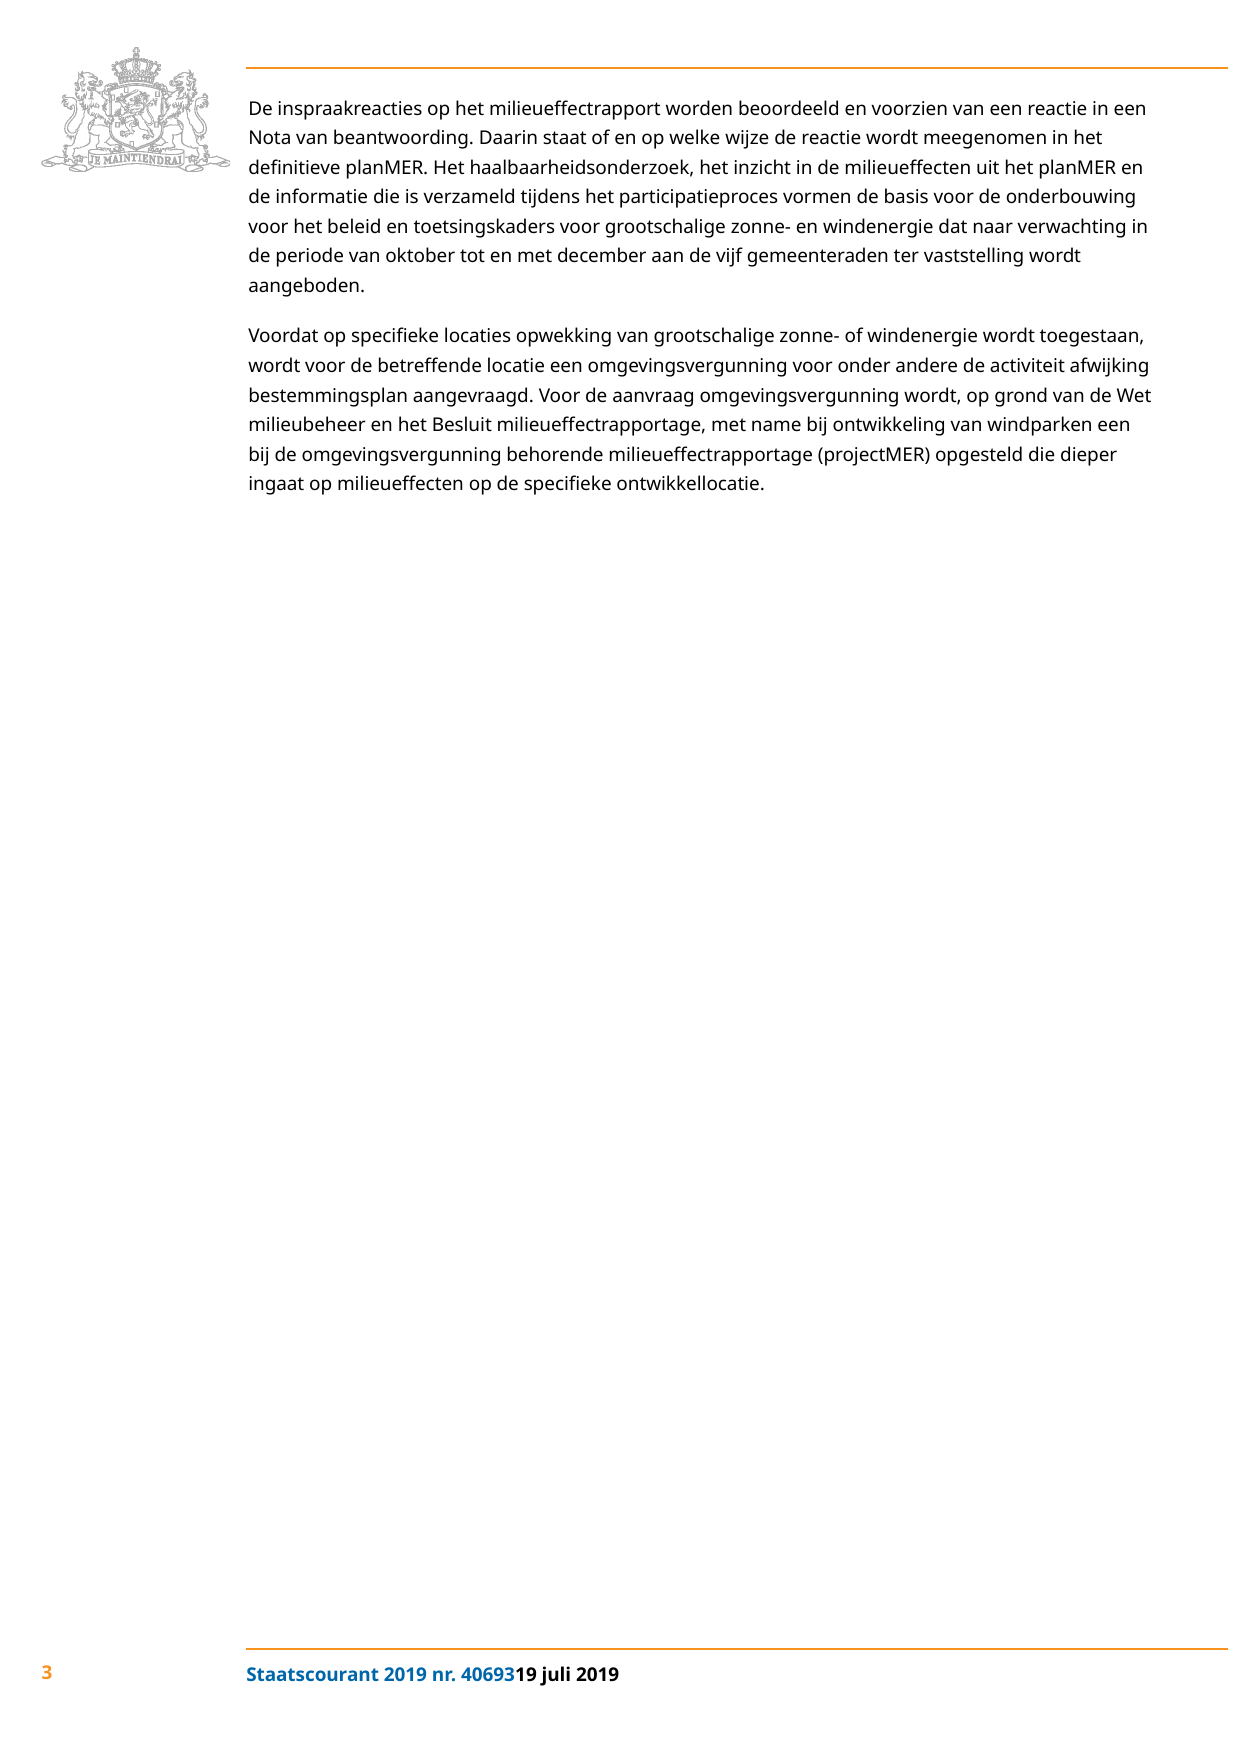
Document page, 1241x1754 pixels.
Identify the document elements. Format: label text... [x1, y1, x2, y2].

text De inspraakreacties op het milieueffectrapport worden beoordeeld en voorzien van een reactie in een Nota van beantwoording. Daarin staat of en op welke wijze de reactie wordt meegenomen in het definitieve planMER. Het haalbaarheidsonderzoek, het inzicht in de milieueffecten uit het planMER en de informatie die is verzameld tijdens het participatieproces vormen de basis voor de onderbouwing voor het beleid en toetsingskaders voor grootschalige zonne- en windenergie dat naar verwachting in de periode van oktober tot en met december aan de vijf gemeenteraden ter vaststelling wordt aangeboden. [248, 95, 1152, 298]
text Voordat op specifieke locaties opwekking van grootschalige zonne- of windenergie wordt toegestaan, wordt voor de betreffende locatie een omgevingsvergunning voor onder andere de activiteit afwijking bestemmingsplan aangevraagd. Voor de aanvraag omgevingsvergunning wordt, op grond van de Wet milieubeheer en het Besluit milieueffectrapportage, met name bij ontwikkeling van windparken een bij de omgevingsvergunning behorende milieueffectrapportage (projectMER) opgesteld die dieper ingaat op milieueffecten op de specifieke ontwikkellocatie. [248, 323, 1152, 496]
picture [41, 47, 231, 172]
